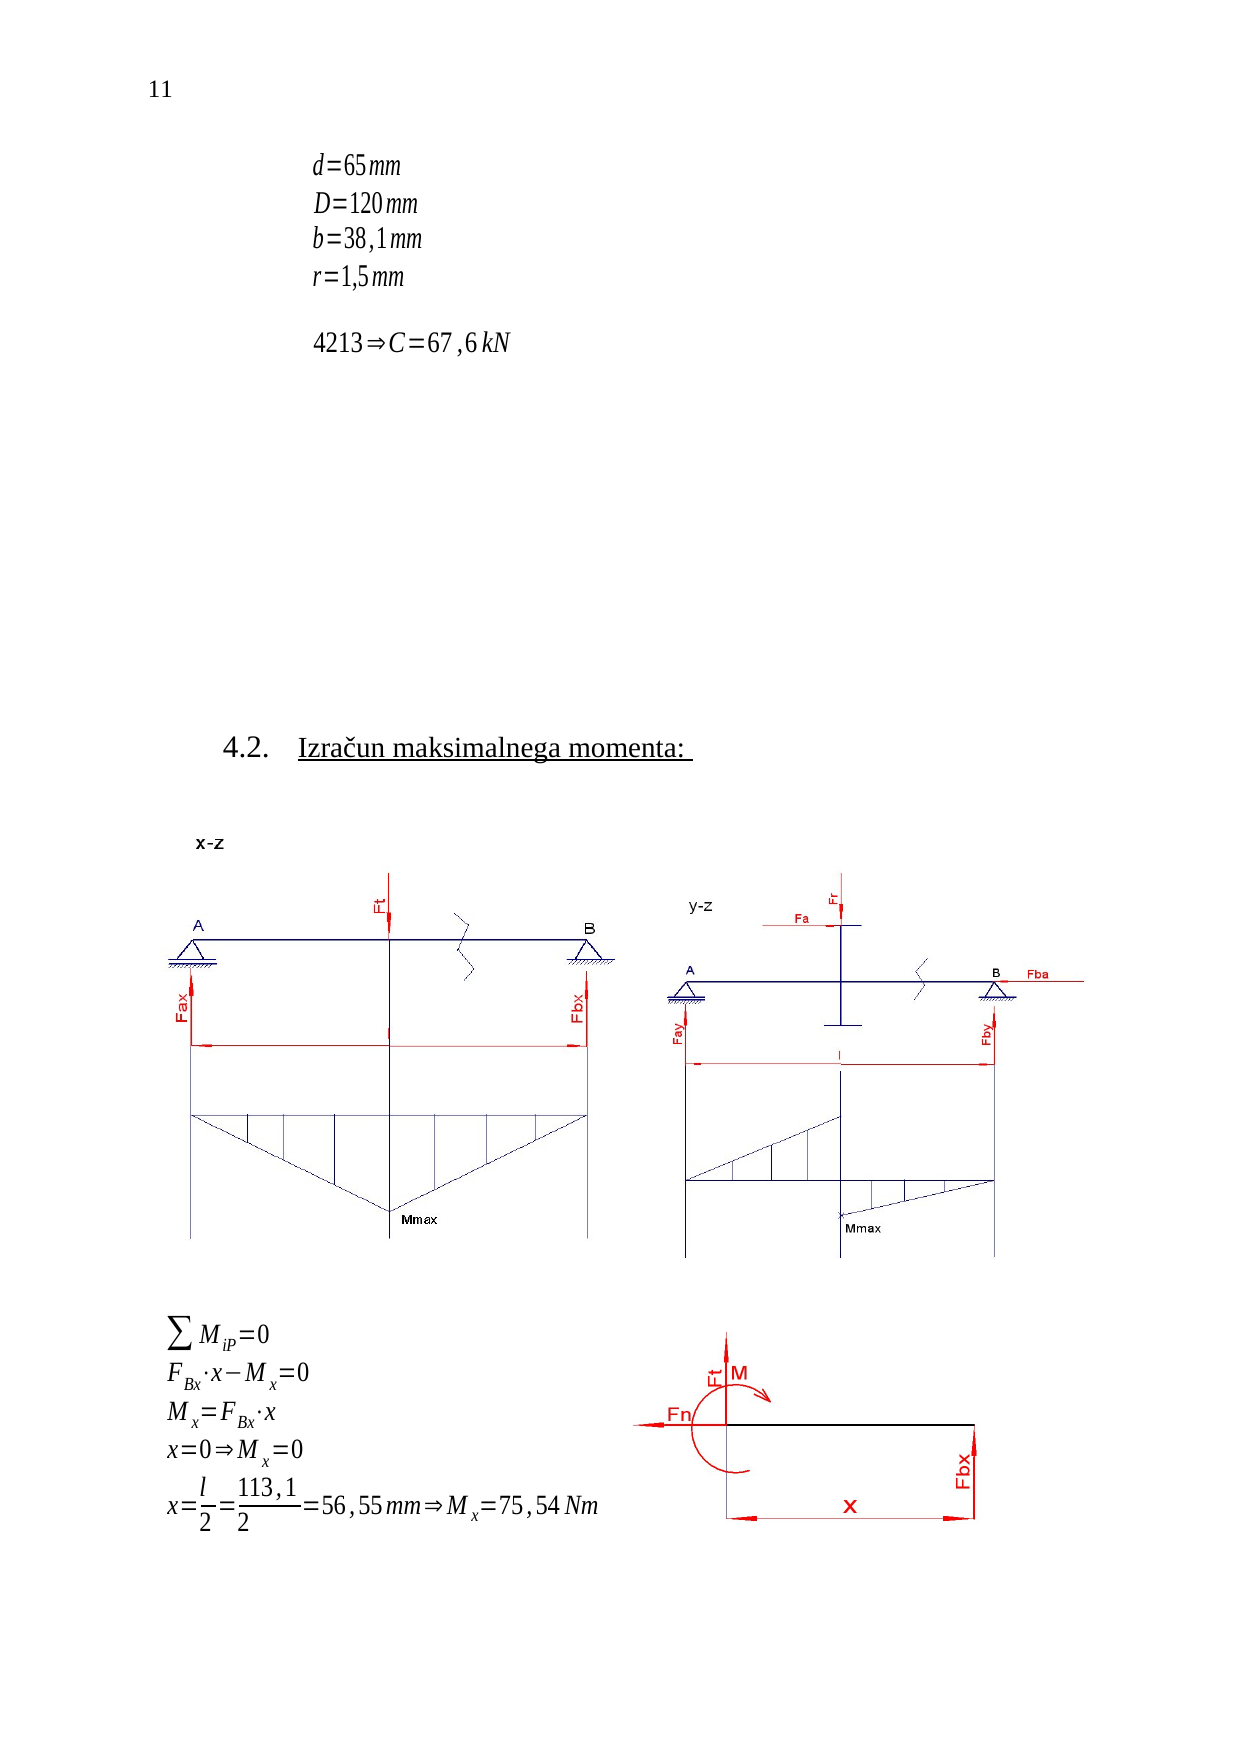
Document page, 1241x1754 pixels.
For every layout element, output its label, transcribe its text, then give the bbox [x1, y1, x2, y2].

picture [621, 1323, 997, 1539]
list Izračun maksimalnega momenta: [223, 728, 1093, 764]
picture [147, 831, 1092, 1282]
